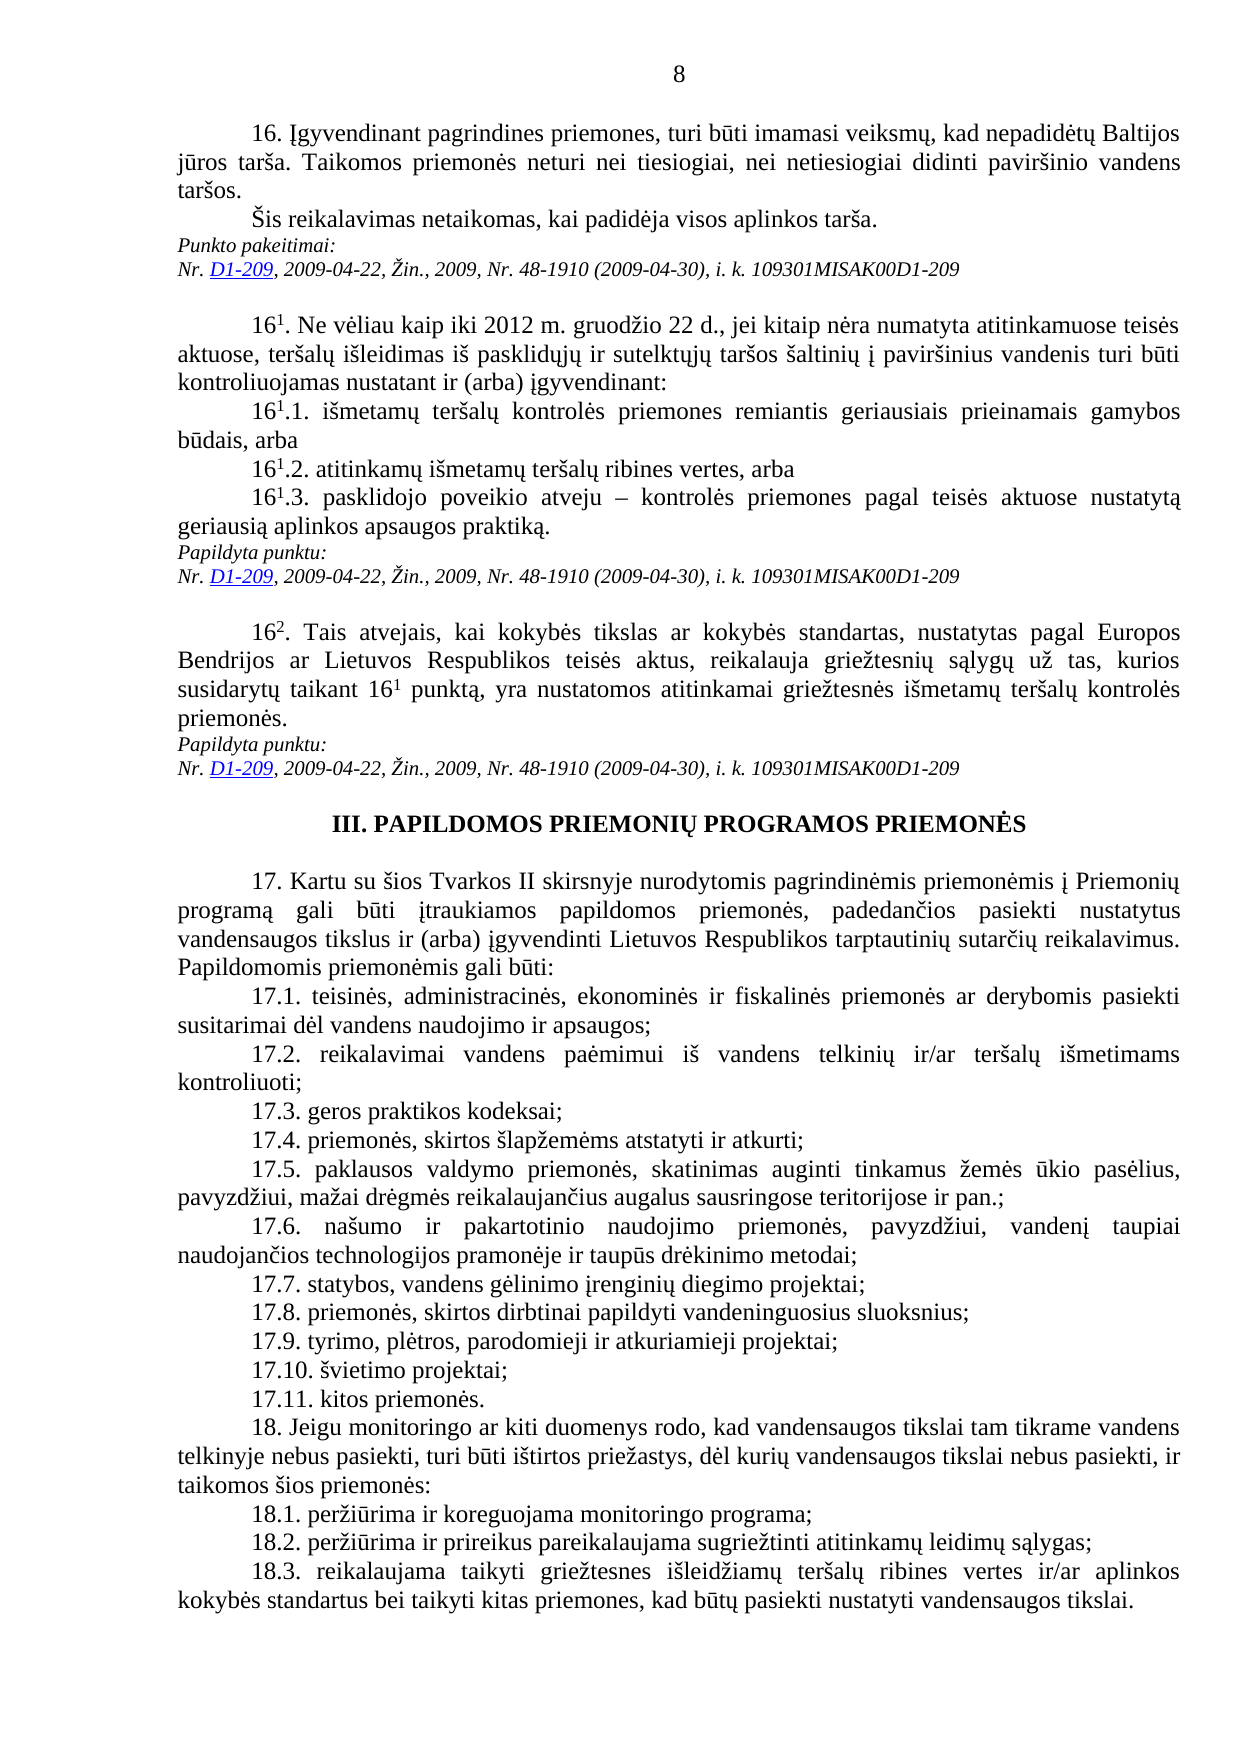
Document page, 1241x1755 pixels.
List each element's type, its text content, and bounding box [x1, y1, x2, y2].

text 18.3. reikalaujama taikyti griežtesnes išleidžiamų teršalų ribines vertes ir/ar aplinkos kokybės standartus bei taikyti kitas priemones, kad būtų pasiekti nustatyti vandensaugos tikslai. [177, 1556, 1181, 1614]
text 17.1. teisinės, administracinės, ekonominės ir fiskalinės priemonės ar derybomis pasiekti susitarimai dėl vandens naudojimo ir apsaugos; [177, 981, 1181, 1039]
text Nr. D1-209, 2009-04-22, Žin., 2009, Nr. 48-1910 (2009-04-30), i. k. 109301MISAK00D1-209 [177, 257, 1181, 281]
text 161. Ne vėliau kaip iki 2012 m. gruodžio 22 d., jei kitaip nėra numatyta atitinkamuose teisės aktuose, teršalų išleidimas iš pasklidųjų ir sutelktųjų taršos šaltinių į paviršinius vandenis turi būti kontroliuojamas nustatant ir (arba) įgyvendinant: [177, 310, 1181, 396]
text Papildyta punktu: [177, 732, 1181, 756]
text 18.2. peržiūrima ir prireikus pareikalaujama sugriežtinti atitinkamų leidimų sąlygas; [177, 1527, 1181, 1556]
text 17.10. švietimo projektai; [177, 1355, 1181, 1384]
text 17.11. kitos priemonės. [177, 1384, 1181, 1412]
text 161.3. pasklidojo poveikio atveju – kontrolės priemones pagal teisės aktuose nustatytą geriausią aplinkos apsaugos praktiką. [177, 482, 1181, 540]
text Nr. D1-209, 2009-04-22, Žin., 2009, Nr. 48-1910 (2009-04-30), i. k. 109301MISAK00D1-209 [177, 756, 1181, 780]
text 17.2. reikalavimai vandens paėmimui iš vandens telkinių ir/ar teršalų išmetimams kontroliuoti; [177, 1039, 1181, 1096]
text 17.6. našumo ir pakartotinio naudojimo priemonės, pavyzdžiui, vandenį taupiai naudojančios technologijos pramonėje ir taupūs drėkinimo metodai; [177, 1211, 1181, 1269]
text Papildyta punktu: [177, 540, 1181, 564]
text 17.8. priemonės, skirtos dirbtinai papildyti vandeninguosius sluoksnius; [177, 1297, 1181, 1326]
text 17.3. geros praktikos kodeksai; [177, 1096, 1181, 1125]
text 161.2. atitinkamų išmetamų teršalų ribines vertes, arba [177, 454, 1181, 482]
text 17.4. priemonės, skirtos šlapžemėms atstatyti ir atkurti; [177, 1125, 1181, 1154]
text 17. Kartu su šios Tvarkos II skirsnyje nurodytomis pagrindinėmis priemonėmis į Priemonių programą gali būti įtraukiamos papildomos priemonės, padedančios pasiekti nustatytus vandensaugos tikslus ir (arba) įgyvendinti Lietuvos Respublikos tarptautinių sutarčių reikalavimus. Papildomomis priemonėmis gali būti: [177, 866, 1181, 981]
text 18.1. peržiūrima ir koreguojama monitoringo programa; [177, 1499, 1181, 1527]
text III. PAPILDOMOS PRIEMONIŲ PROGRAMOS PRIEMONĖS [177, 809, 1181, 837]
text 17.9. tyrimo, plėtros, parodomieji ir atkuriamieji projektai; [177, 1326, 1181, 1355]
text Punkto pakeitimai: [177, 233, 1181, 257]
text 161.1. išmetamų teršalų kontrolės priemones remiantis geriausiais prieinamais gamybos būdais, arba [177, 396, 1181, 454]
text Šis reikalavimas netaikomas, kai padidėja visos aplinkos tarša. [177, 204, 1181, 233]
text 18. Jeigu monitoringo ar kiti duomenys rodo, kad vandensaugos tikslai tam tikrame vandens telkinyje nebus pasiekti, turi būti ištirtos priežastys, dėl kurių vandensaugos tikslai nebus pasiekti, ir taikomos šios priemonės: [177, 1412, 1181, 1499]
text Nr. D1-209, 2009-04-22, Žin., 2009, Nr. 48-1910 (2009-04-30), i. k. 109301MISAK00D1-209 [177, 564, 1181, 588]
text 17.7. statybos, vandens gėlinimo įrenginių diegimo projektai; [177, 1269, 1181, 1297]
text 16. Įgyvendinant pagrindines priemones, turi būti imamasi veiksmų, kad nepadidėtų Baltijos jūros tarša. Taikomos priemonės neturi nei tiesiogiai, nei netiesiogiai didinti paviršinio vandens taršos. [177, 118, 1181, 204]
text 17.5. paklausos valdymo priemonės, skatinimas auginti tinkamus žemės ūkio pasėlius, pavyzdžiui, mažai drėgmės reikalaujančius augalus sausringose teritorijose ir pan.; [177, 1154, 1181, 1211]
text 162. Tais atvejais, kai kokybės tikslas ar kokybės standartas, nustatytas pagal Europos Bendrijos ar Lietuvos Respublikos teisės aktus, reikalauja griežtesnių sąlygų už tas, kurios susidarytų taikant 161 punktą, yra nustatomos atitinkamai griežtesnės išmetamų teršalų kontrolės priemonės. [177, 617, 1181, 732]
